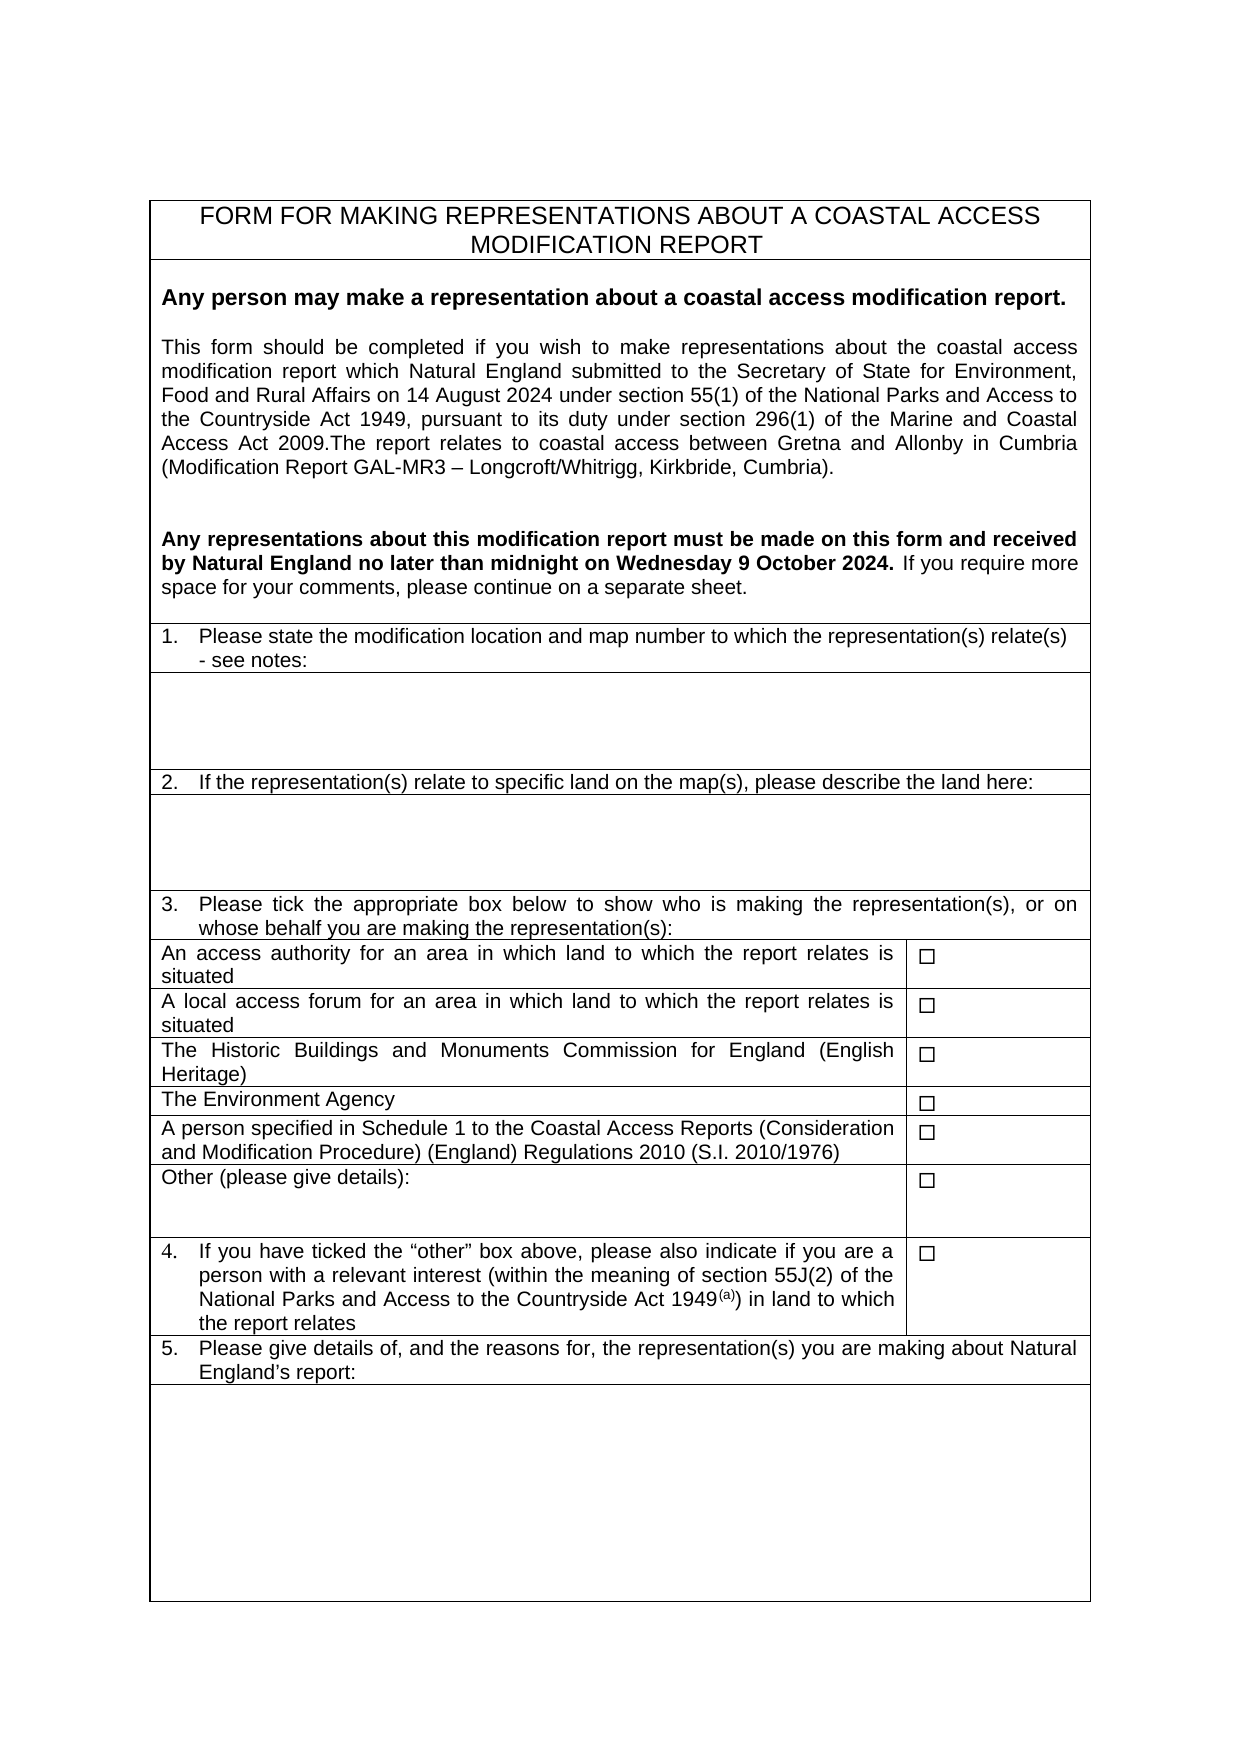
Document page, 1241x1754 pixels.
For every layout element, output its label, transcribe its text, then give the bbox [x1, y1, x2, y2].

table_cell [151, 1385, 1090, 1601]
table_cell If you have ticked the “other” box above, please also indicate if you are a person with a relevant interest (within the meaning of section 55J(2) of the National Parks and Access to the Countryside Act 1949(a)) in land to which the report relates [151, 1238, 906, 1335]
table_cell  [907, 1238, 1090, 1335]
table_cell  [907, 940, 1090, 988]
table_cell The Historic Buildings and Monuments Commission for England (English Heritage) [151, 1038, 906, 1086]
table_cell A local access forum for an area in which land to which the report relates is situated [151, 989, 906, 1037]
table_cell Please give details of, and the reasons for, the representation(s) you are making about Natural England’s report: [151, 1336, 1090, 1384]
table_cell  [907, 1165, 1090, 1237]
table_cell An access authority for an area in which land to which the report relates is situated [151, 940, 906, 988]
table_cell  [907, 1116, 1090, 1164]
table_cell A person specified in Schedule 1 to the Coastal Access Reports (Consideration and Modification Procedure) (England) Regulations 2010 (S.I. 2010/1976) [151, 1116, 906, 1164]
table_cell If the representation(s) relate to specific land on the map(s), please describe the land here: [151, 770, 1090, 793]
table_cell  [907, 989, 1090, 1037]
table_cell Any person may make a representation about a coastal access modification report. This form should be completed if you wish to make representations about the coastal access modification report which Natural England submitted to the Secretary of State for Environment, Food and Rural Affairs on 14 August 2024 under section 55(1) of the National Parks and Access to the Countryside Act 1949, pursuant to its duty under section 296(1) of the Marine and Coastal Access Act 2009.The report relates to coastal access between Gretna and Allonby in Cumbria (Modification Report GAL-MR3 – Longcroft/Whitrigg, Kirkbride, Cumbria). Any representations about this modification report must be made on this form and received by Natural England no later than midnight on Wednesday 9 October 2024. If you require more space for your comments, please continue on a separate sheet. [151, 260, 1090, 623]
table_cell Please state the modification location and map number to which the representation(s) relate(s) - see notes: [151, 624, 1090, 672]
table_cell [151, 673, 1090, 768]
table_cell  [907, 1087, 1090, 1115]
table_cell Please tick the appropriate box below to show who is making the representation(s), or on whose behalf you are making the representation(s): [151, 891, 1090, 939]
table_cell [151, 795, 1090, 890]
table_cell Other (please give details): [151, 1165, 906, 1237]
table_cell The Environment Agency [151, 1087, 906, 1115]
table_cell  [907, 1038, 1090, 1086]
table_header FORM FOR MAKING REPRESENTATIONS ABOUT A COASTAL ACCESS MODIFICATION REPORT [151, 201, 1090, 258]
